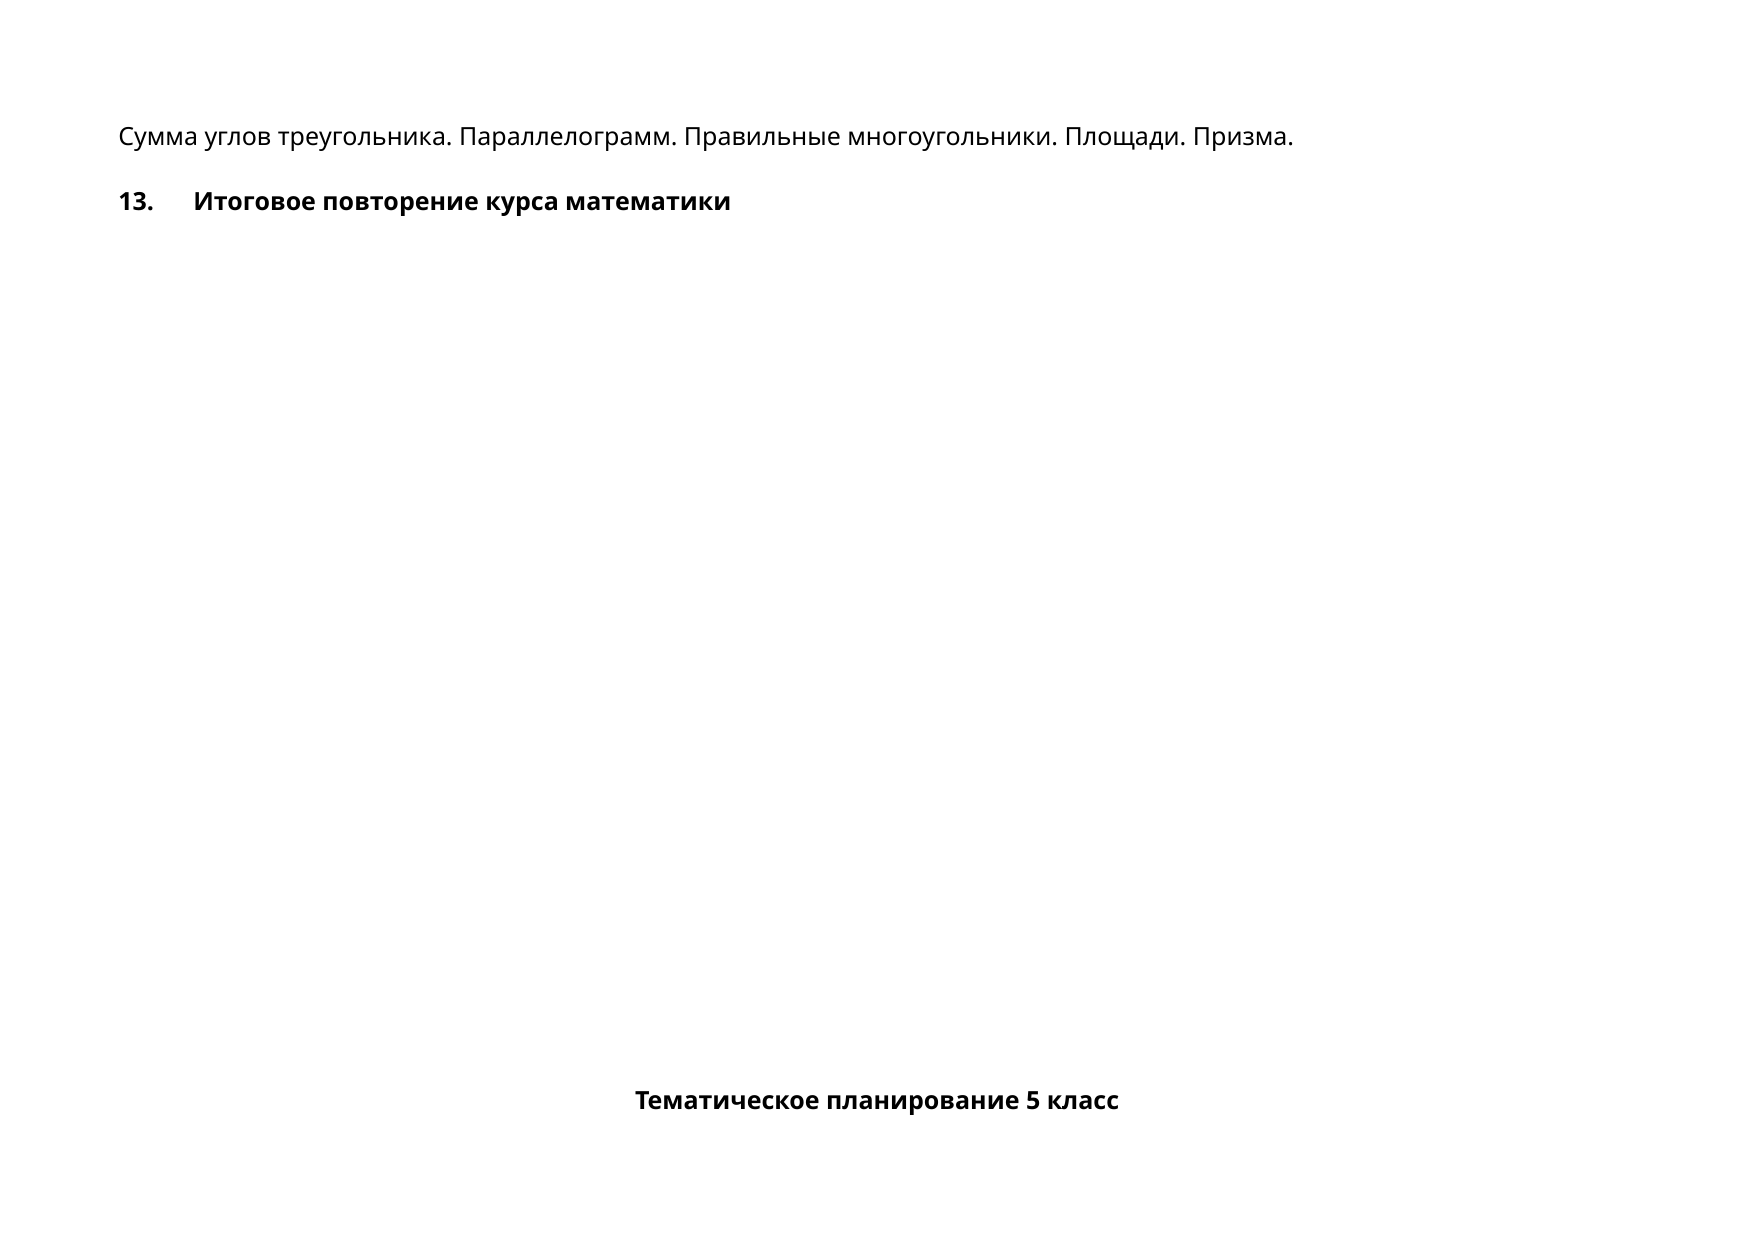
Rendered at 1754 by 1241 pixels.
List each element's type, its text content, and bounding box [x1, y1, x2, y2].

list Итоговое повторение курса математики [118, 183, 1636, 218]
text Тематическое планирование 5 класс [118, 1083, 1636, 1117]
text Сумма углов треугольника. Параллелограмм. Правильные многоугольники. Площади. Призма. [118, 118, 1636, 152]
